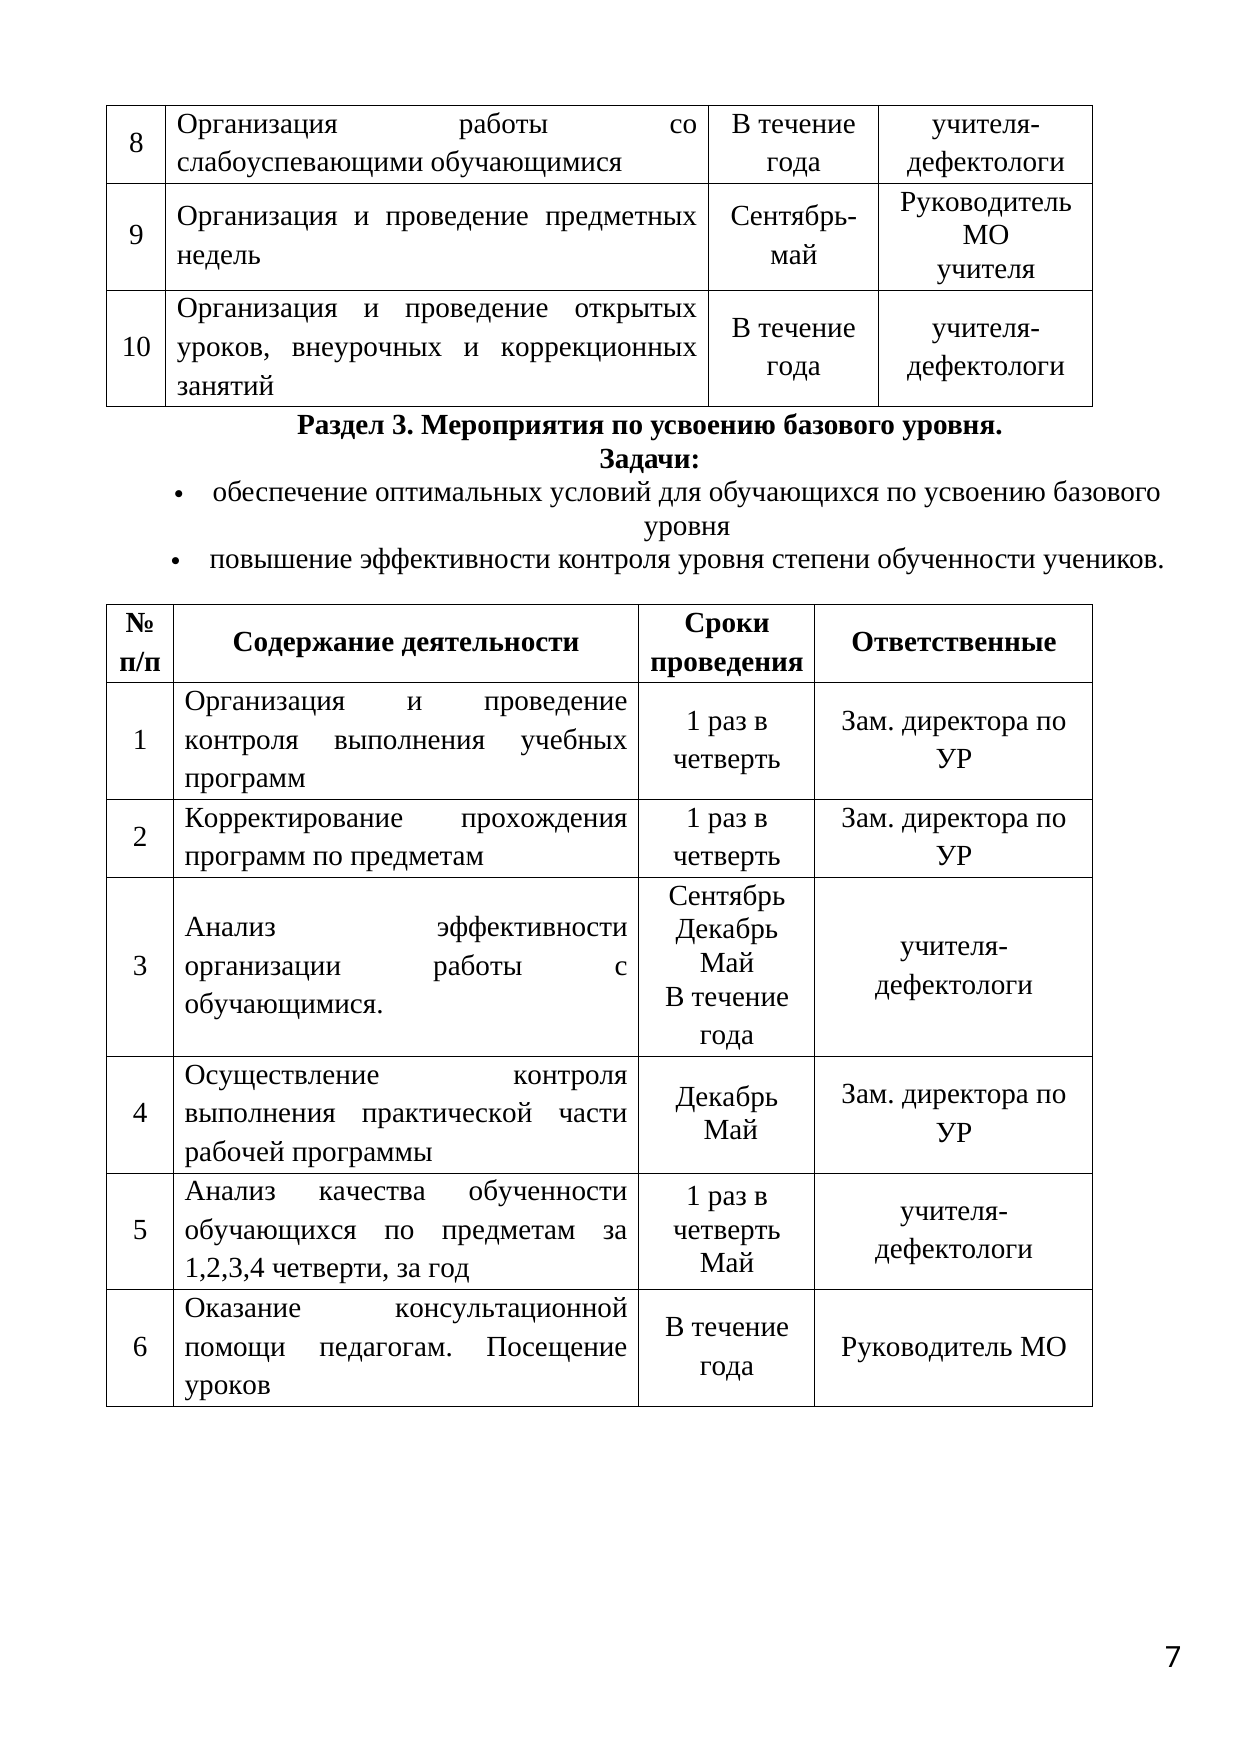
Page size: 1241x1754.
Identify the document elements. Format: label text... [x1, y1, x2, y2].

table_cell Сентябрь Декабрь Май В течение года [639, 878, 814, 1056]
table_cell Корректирование прохождения программ по предметам [174, 800, 638, 877]
table_cell 9 [107, 184, 165, 289]
list обеспечение оптимальных условий для обучающихся по усвоению базового уровня [155, 474, 1181, 541]
table_cell 8 [107, 106, 165, 183]
table_cell 2 [107, 800, 173, 877]
table_cell учителя-дефектологи [815, 1174, 1092, 1289]
table_cell Осуществление контроля выполнения практической части рабочей программы [174, 1057, 638, 1172]
text Задачи: [118, 441, 1181, 474]
table_cell 3 [107, 878, 173, 1056]
table_cell Анализ эффективности организации работы с обучающимися. [174, 878, 638, 1056]
table_cell Организация и проведение открытых уроков, внеурочных и коррекционных занятий [166, 291, 708, 406]
table_header Сроки проведения [639, 605, 814, 682]
table_cell Руководитель МО [815, 1290, 1092, 1406]
table_cell учителя-дефектологи [879, 106, 1092, 183]
table_cell Руководитель МО учителя [879, 184, 1092, 289]
table_cell 6 [107, 1290, 173, 1406]
table_header Ответственные [815, 605, 1092, 682]
table_cell Зам. директора по УР [815, 1057, 1092, 1172]
table_cell 4 [107, 1057, 173, 1172]
table_cell Организация и проведение предметных недель [166, 184, 708, 289]
table_cell Сентябрь-май [709, 184, 878, 289]
table_cell Анализ качества обученности обучающихся по предметам за 1,2,3,4 четверти, за год [174, 1174, 638, 1289]
table_cell Декабрь Май [639, 1057, 814, 1172]
table_cell 5 [107, 1174, 173, 1289]
text Раздел 3. Мероприятия по усвоению базового уровня. [118, 407, 1181, 441]
table_cell В течение года [639, 1290, 814, 1406]
table_cell Зам. директора по УР [815, 683, 1092, 799]
table_cell В течение года [709, 106, 878, 183]
list повышение эффективности контроля уровня степени обученности учеников. [156, 541, 1181, 575]
table_cell Зам. директора по УР [815, 800, 1092, 877]
table_cell 10 [107, 291, 165, 406]
table_cell Оказание консультационной помощи педагогам. Посещение уроков [174, 1290, 638, 1406]
table_cell Организация работы со слабоуспевающими обучающимися [166, 106, 708, 183]
table_cell В течение года [709, 291, 878, 406]
table_cell 1 раз в четверть Май [639, 1174, 814, 1289]
table_header № п/п [107, 605, 173, 682]
table_cell 1 раз в четверть [639, 683, 814, 799]
table_cell учителя-дефектологи [815, 878, 1092, 1056]
table_cell Организация и проведение контроля выполнения учебных программ [174, 683, 638, 799]
table_cell 1 раз в четверть [639, 800, 814, 877]
table_header Содержание деятельности [174, 605, 638, 682]
table_cell 1 [107, 683, 173, 799]
table_cell учителя-дефектологи [879, 291, 1092, 406]
